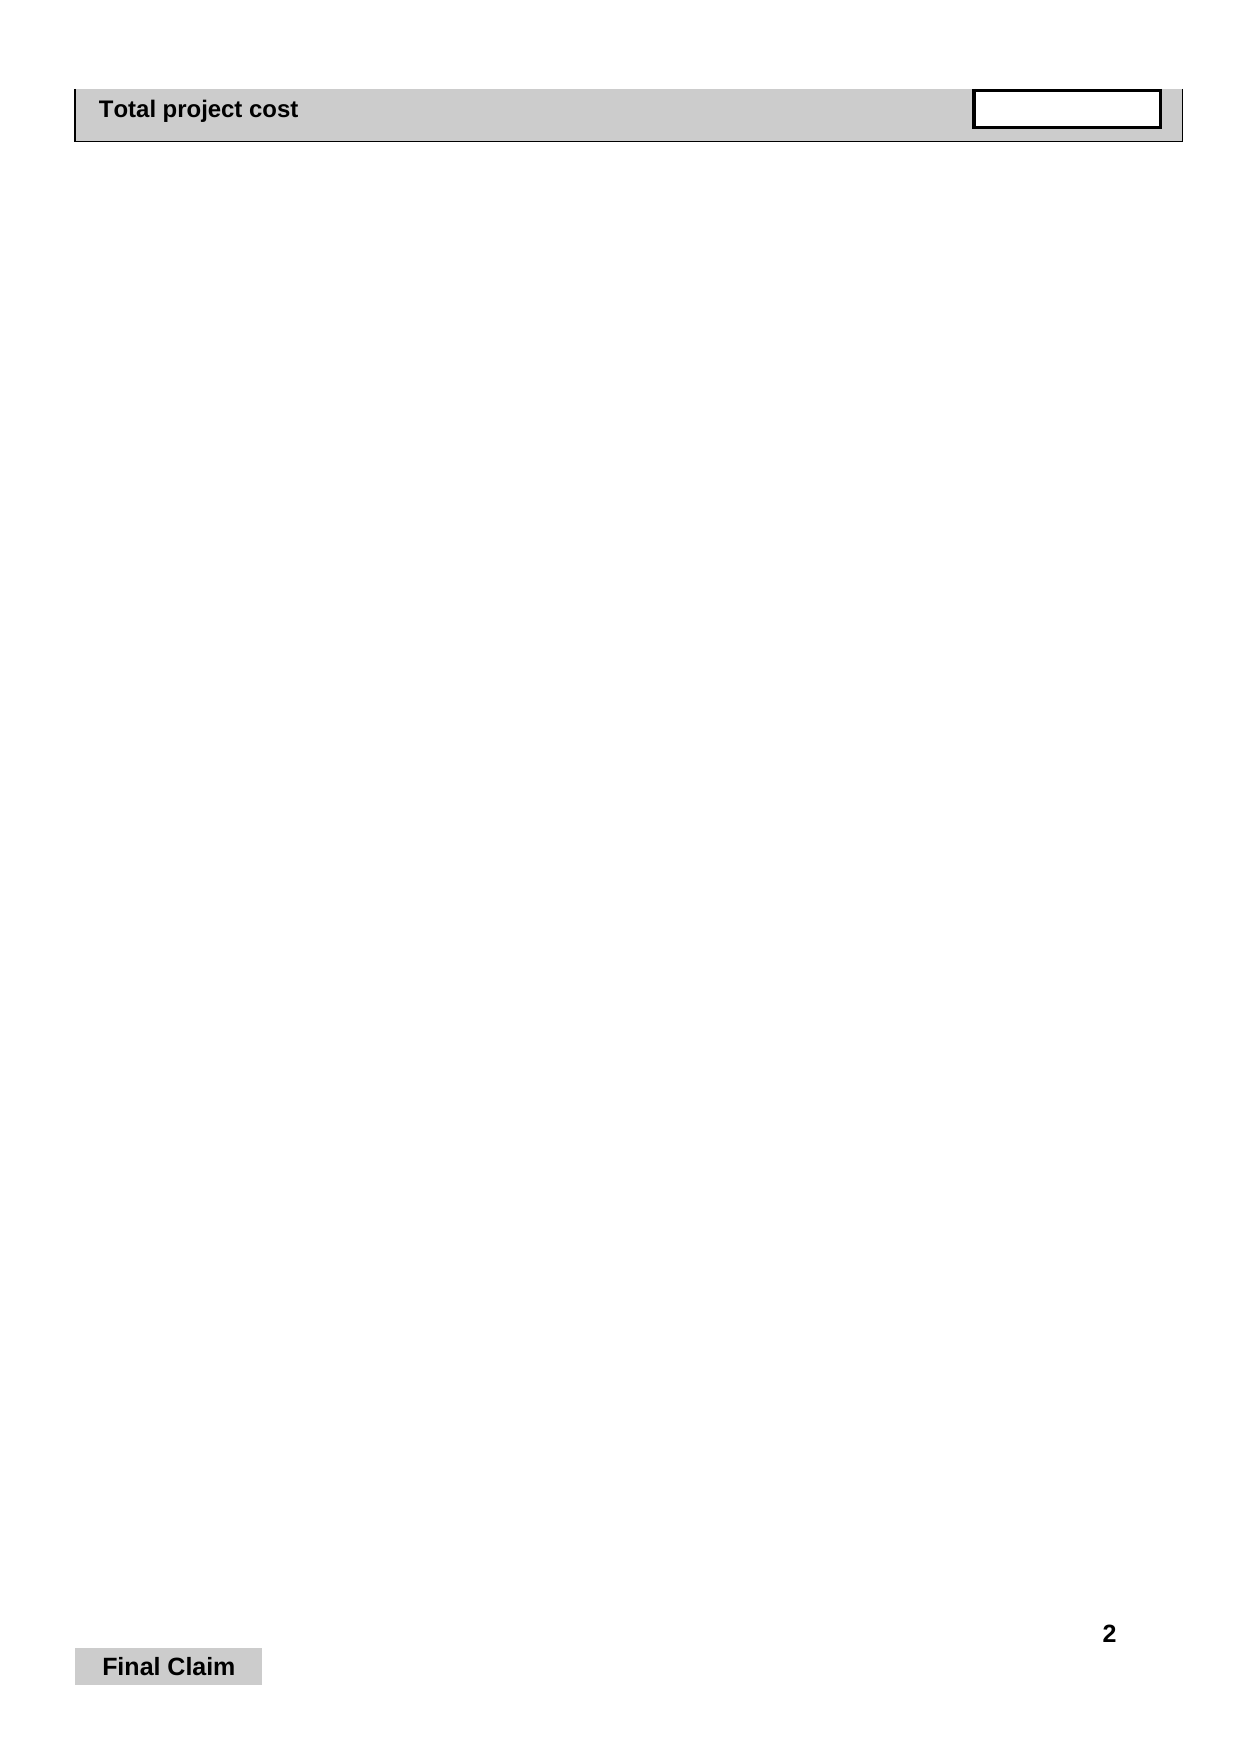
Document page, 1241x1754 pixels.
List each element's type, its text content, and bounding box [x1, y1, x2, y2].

table_cell [76, 126, 93, 141]
table_cell [566, 89, 753, 126]
table_cell [93, 126, 1165, 141]
table_cell [957, 89, 972, 126]
table_cell [770, 89, 957, 126]
table_cell [549, 89, 566, 126]
table_cell [362, 89, 549, 126]
table_cell [1162, 89, 1182, 126]
table_cell [976, 92, 1159, 126]
table_cell [76, 89, 93, 126]
table_cell [1165, 126, 1182, 141]
table_cell Total project cost [93, 89, 362, 126]
table_cell [753, 89, 770, 126]
